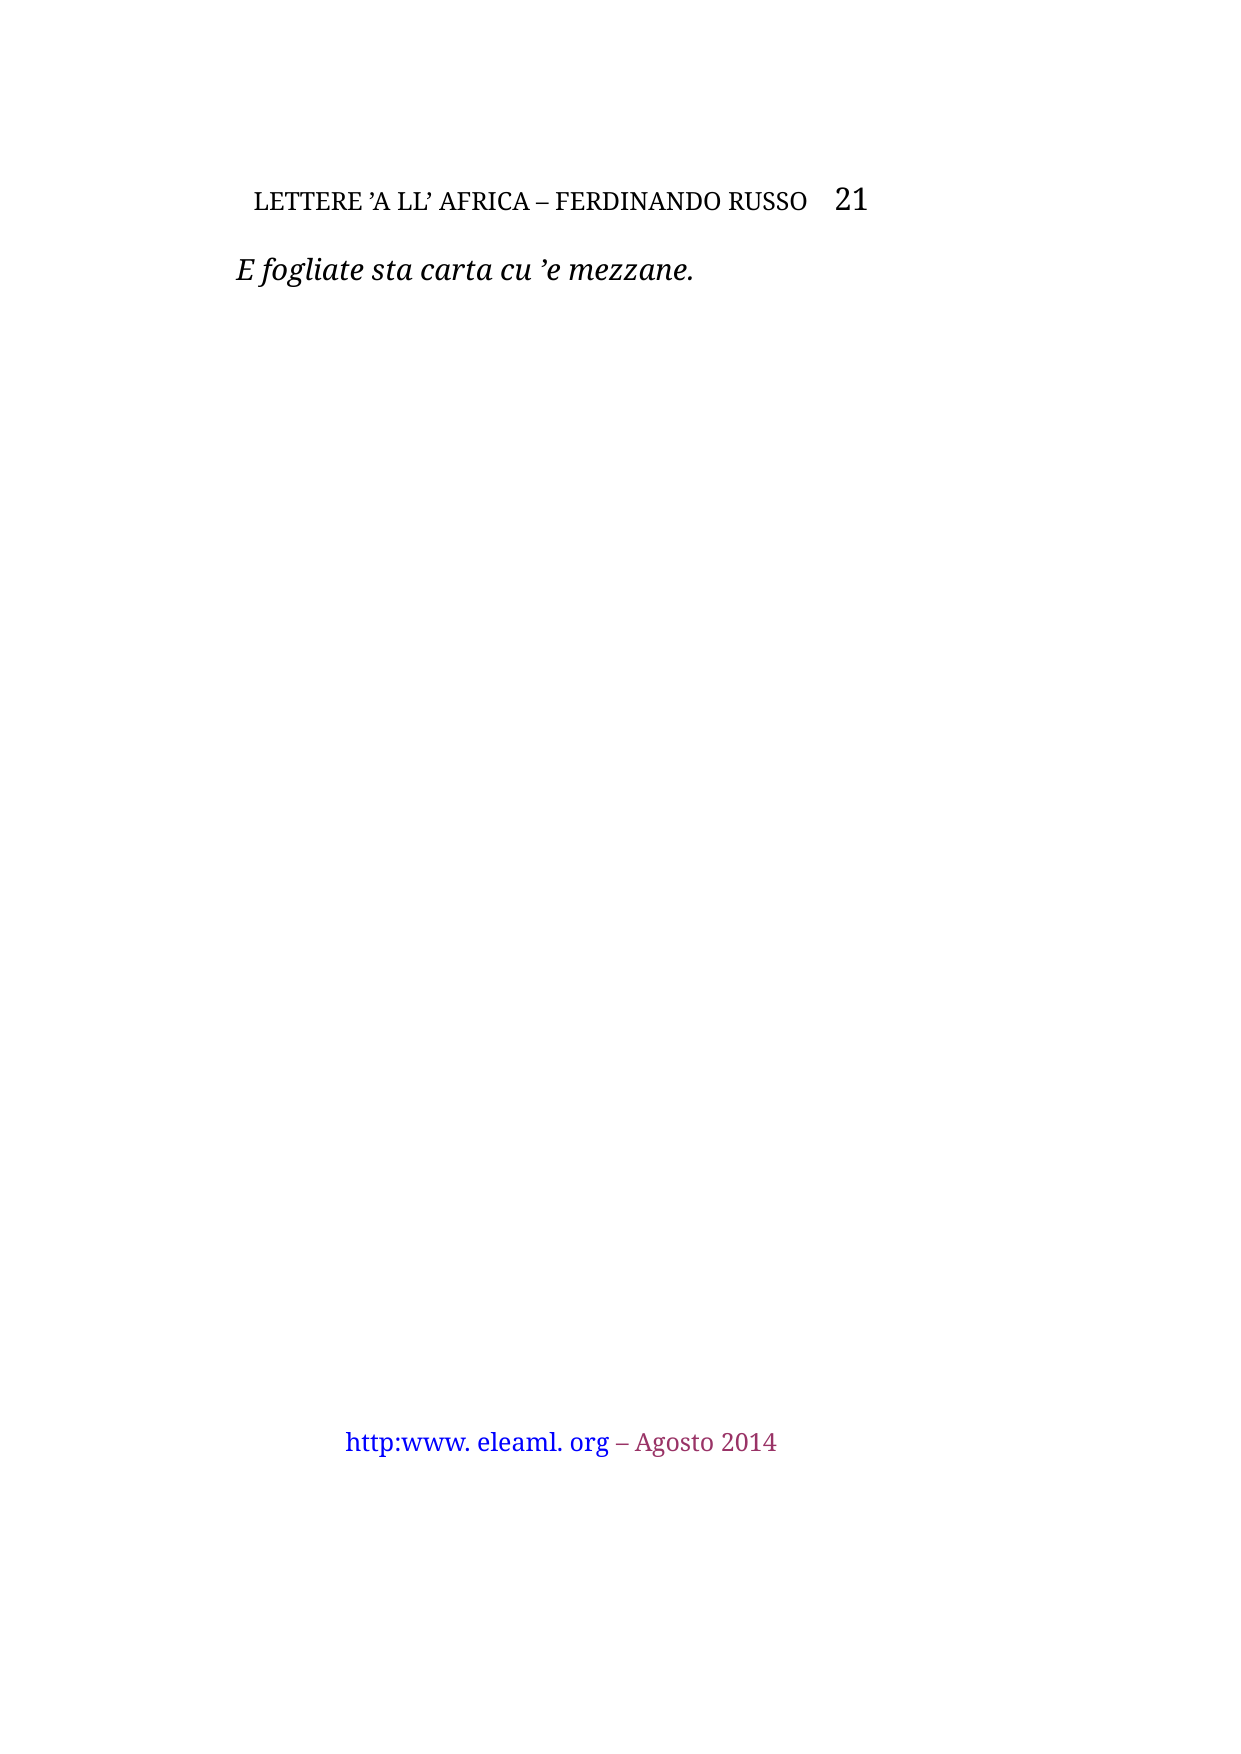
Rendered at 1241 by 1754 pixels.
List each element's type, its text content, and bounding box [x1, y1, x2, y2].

text E fogliate sta carta cu ’e mezzane. [177, 249, 945, 289]
